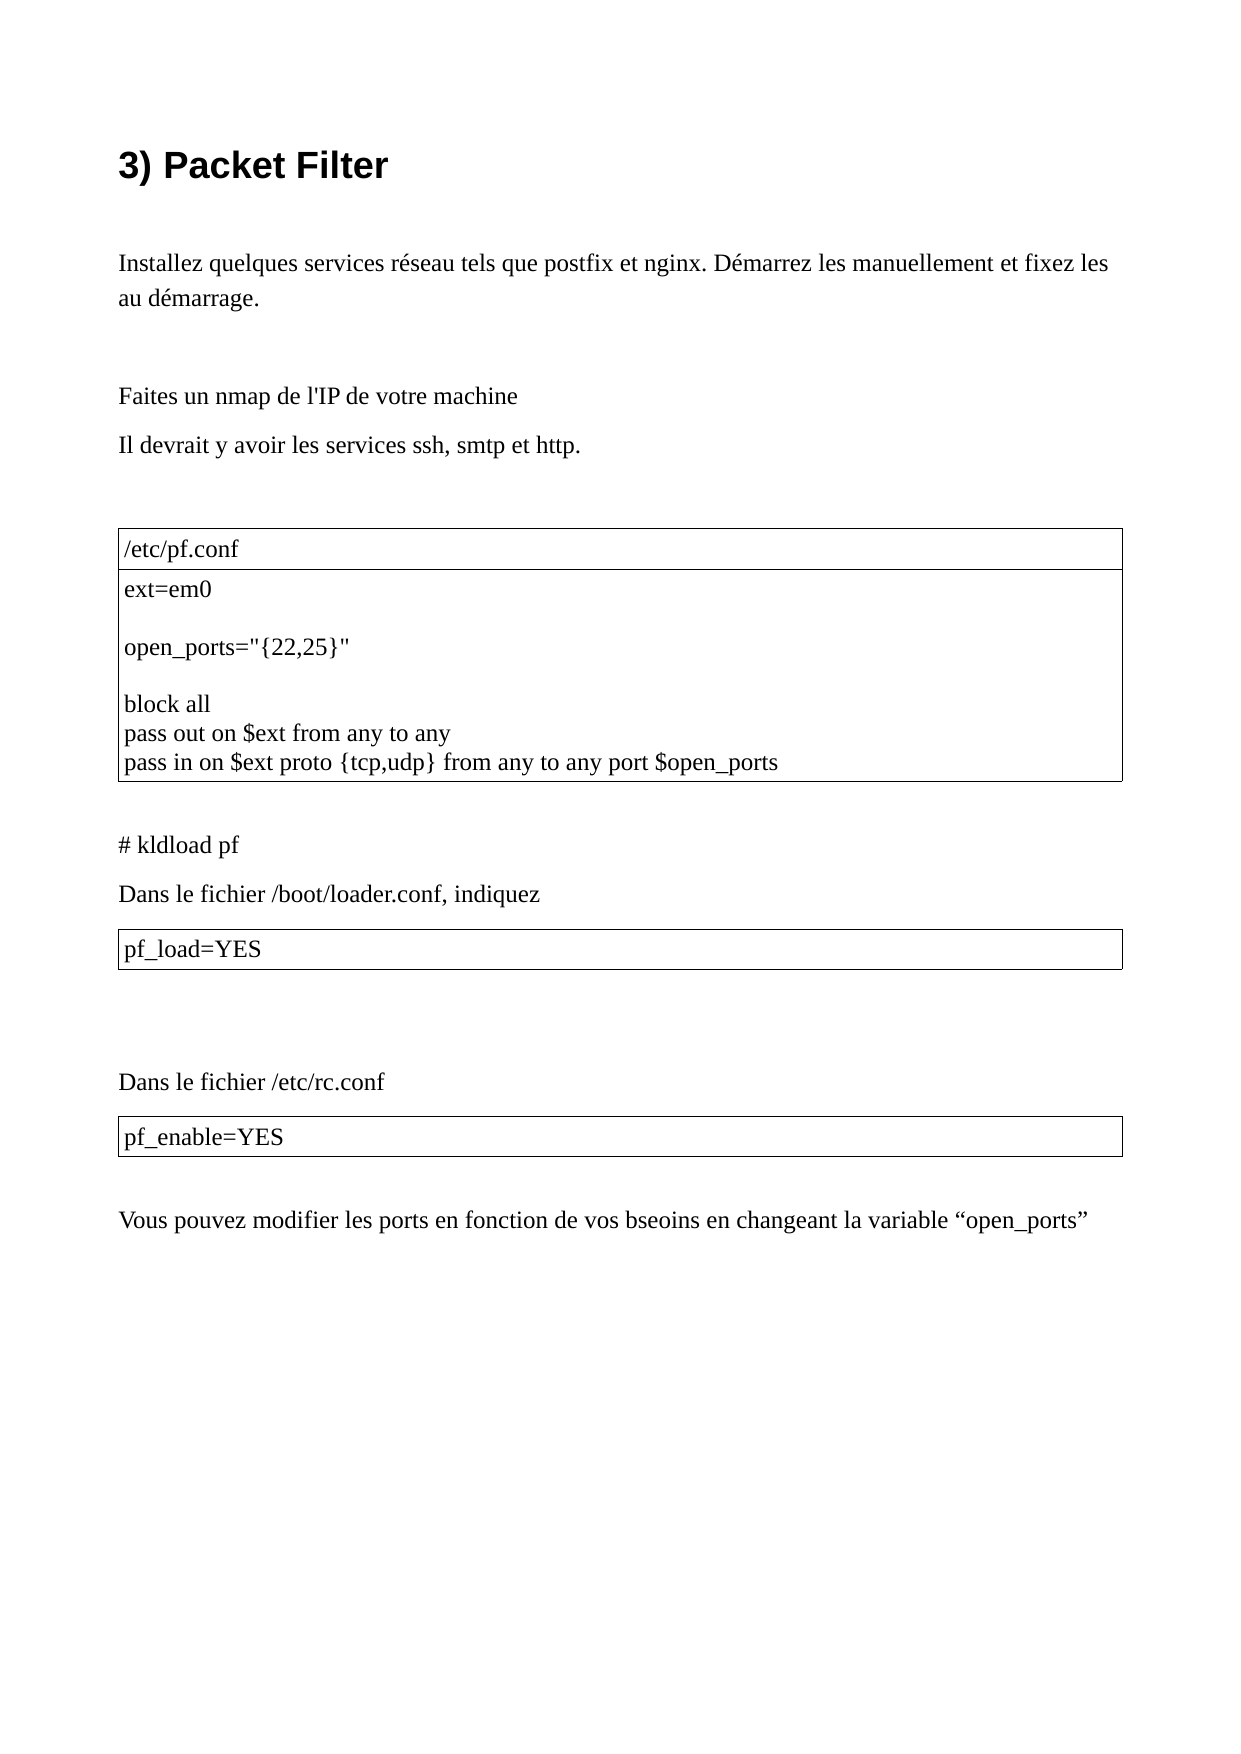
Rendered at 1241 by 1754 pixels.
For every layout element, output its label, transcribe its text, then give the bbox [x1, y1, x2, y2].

text Dans le fichier /etc/rc.conf [118, 1067, 1122, 1096]
table_header pf_enable=YES [119, 1117, 1122, 1156]
table_header /etc/pf.conf [119, 529, 1122, 568]
text Faites un nmap de l'IP de votre machine [118, 381, 1122, 410]
text Vous pouvez modifier les ports en fonction de vos bseoins en changeant la variable “open_ports” [118, 1206, 1122, 1234]
table_header pf_load=YES [119, 930, 1122, 969]
subtitle Packet Filter [118, 143, 1122, 187]
text Installez quelques services réseau tels que postfix et nginx. Démarrez les manuellement et fixez les au démarrage. [118, 248, 1122, 312]
text Il devrait y avoir les services ssh, smtp et http. [118, 430, 1122, 459]
text # kldload pf [118, 830, 1122, 859]
text Dans le fichier /boot/loader.conf, indiquez [118, 879, 1122, 908]
table_cell ext=em0 open_ports="{22,25}" block all pass out on $ext from any to any pass in on $ext proto {tcp,udp} from any to any port $open_ports [119, 570, 1122, 781]
